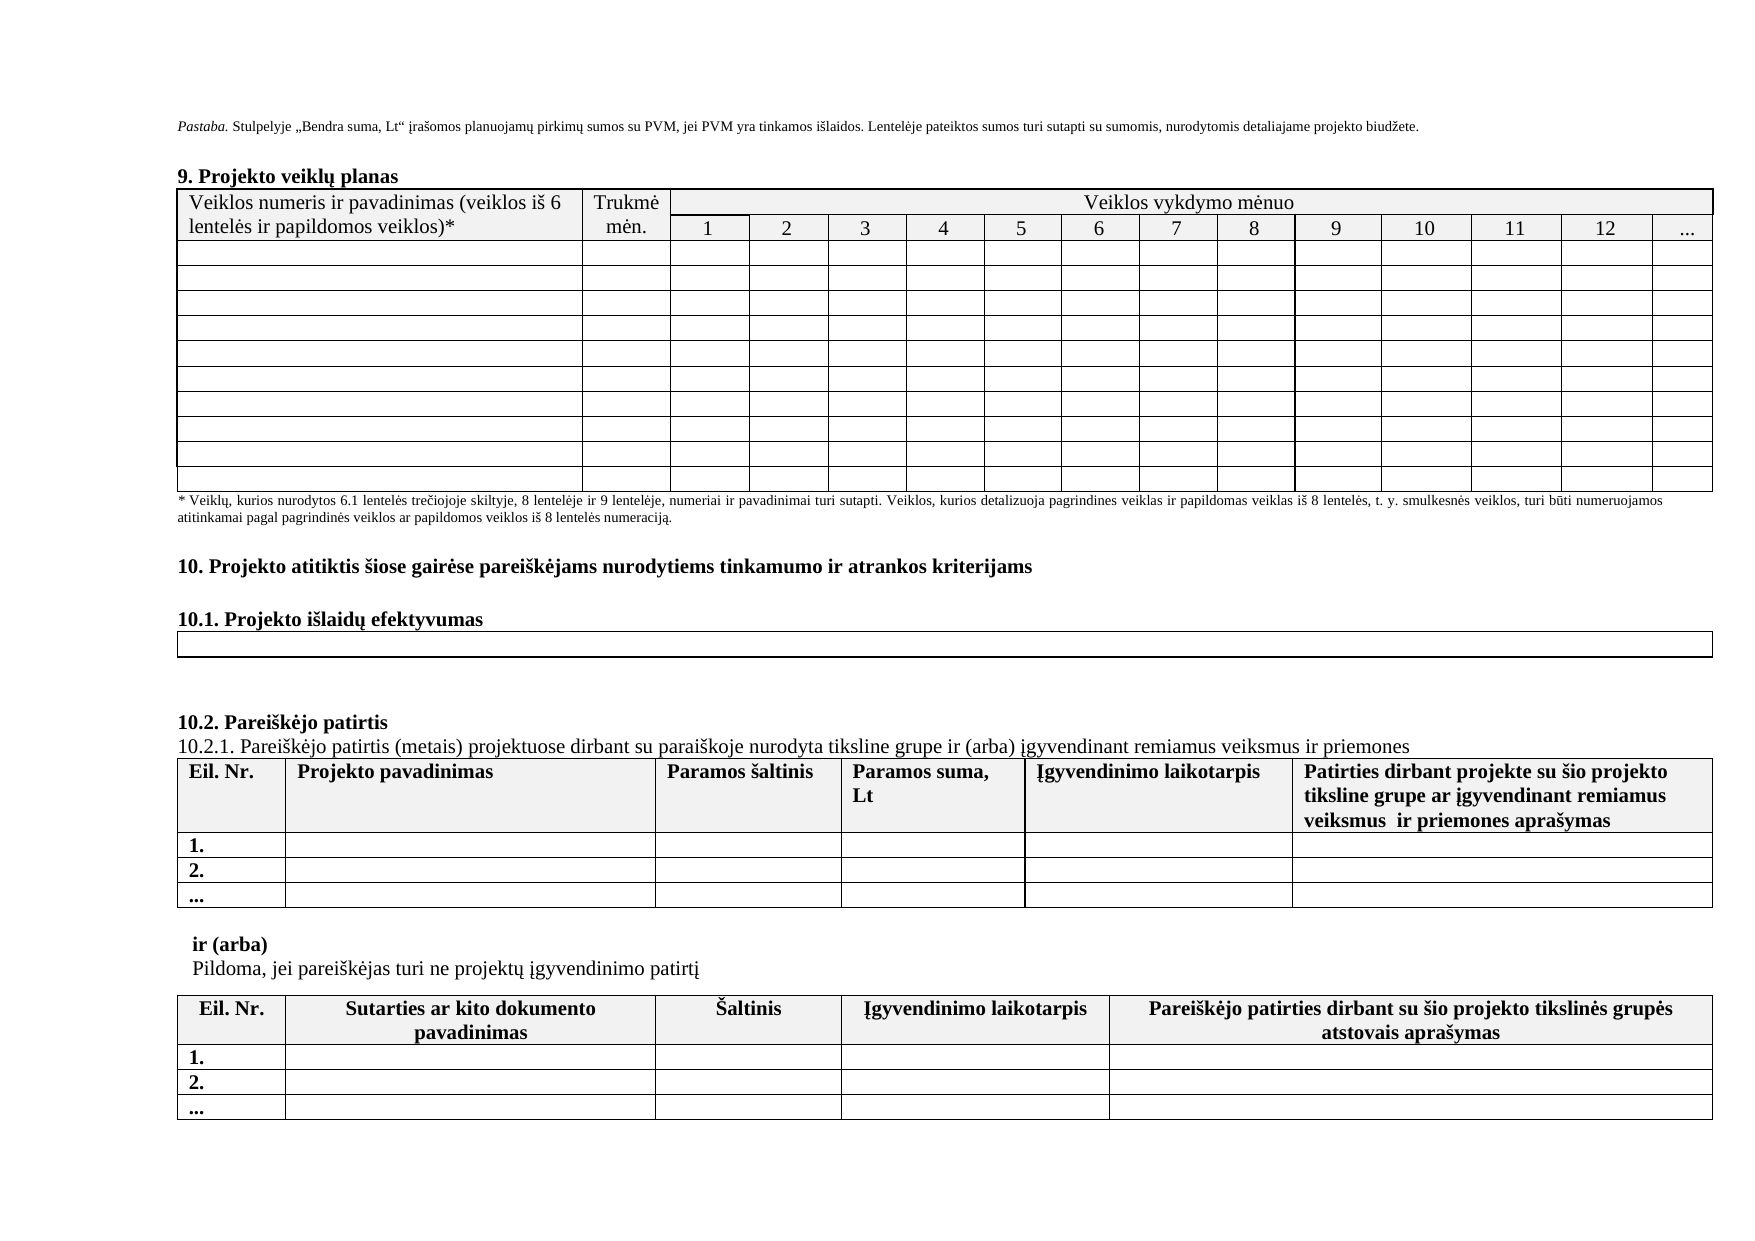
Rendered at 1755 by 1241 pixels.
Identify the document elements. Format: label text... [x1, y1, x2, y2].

table_header Patirties dirbant projekte su šio projekto tiksline grupe ar įgyvendinant remiamus veiksmus ir priemones aprašymas [1293, 759, 1712, 832]
table_cell [985, 241, 1061, 265]
table_cell [750, 341, 828, 366]
table_cell [286, 858, 655, 882]
table_cell [829, 442, 906, 466]
table_cell [829, 316, 906, 340]
table_cell [985, 442, 1061, 466]
table_cell [178, 291, 582, 315]
table_cell [286, 1070, 655, 1094]
table_cell [750, 392, 828, 416]
table_cell [1296, 266, 1381, 290]
table_cell [1218, 241, 1294, 265]
table_cell [583, 467, 670, 491]
table_cell [1062, 266, 1139, 290]
table_cell [178, 341, 582, 366]
table_cell [1110, 1095, 1712, 1119]
table_cell [671, 467, 749, 491]
table_cell [1110, 1070, 1712, 1094]
table_cell [178, 392, 582, 416]
table_cell [907, 417, 984, 441]
table_cell [671, 392, 749, 416]
table_cell [985, 341, 1061, 366]
table_cell [178, 266, 582, 290]
table_cell [1296, 316, 1381, 340]
table_cell [178, 417, 582, 441]
table_cell [842, 1095, 1109, 1119]
table_cell 12 [1562, 215, 1652, 240]
table_header Veiklos numeris ir pavadinimas (veiklos iš 6 lentelės ir papildomos veiklos)* [178, 190, 582, 240]
text * Veiklų, kurios nurodytos 6.1 lentelės trečiojoje skiltyje, 8 lentelėje ir 9 lentelėje, numeriai ir pavadinimai turi sutapti. Veiklos, kurios detalizuoja pagrindines veiklas ir papildomas veiklas iš 8 lentelės, t. y. smulkesnės veiklos, turi būti numeruojamos atitinkamai pagal pagrindinės veiklos ar papildomos veiklos iš 8 lentelės numeraciją. [177, 492, 1666, 526]
table_header Projekto pavadinimas [286, 759, 655, 832]
table_cell [829, 341, 906, 366]
table_cell [1140, 417, 1217, 441]
table_cell [1218, 316, 1294, 340]
table_cell [985, 467, 1061, 491]
table_cell [671, 341, 749, 366]
table_cell [583, 341, 670, 366]
table_cell [829, 291, 906, 315]
table_cell [907, 266, 984, 290]
table_cell [1382, 316, 1471, 340]
table_cell [750, 442, 828, 466]
table_cell 7 [1140, 215, 1217, 240]
table_header Trukmė mėn. [583, 190, 670, 240]
table_cell [1382, 291, 1471, 315]
table_cell [1218, 467, 1294, 491]
table_cell [1218, 266, 1294, 290]
table_cell [583, 392, 670, 416]
table_cell [1062, 367, 1139, 391]
table_cell [907, 467, 984, 491]
table_cell [842, 858, 1024, 882]
table_cell [1062, 442, 1139, 466]
table_cell [1296, 467, 1381, 491]
table_cell [583, 367, 670, 391]
table_cell [1062, 392, 1139, 416]
table_cell [1472, 241, 1561, 265]
table_cell [1472, 316, 1561, 340]
table_cell [1382, 266, 1471, 290]
table_cell [656, 1045, 841, 1069]
text Pastaba. Stulpelyje „Bendra suma, Lt“ įrašomos planuojamų pirkimų sumos su PVM, jei PVM yra tinkamos išlaidos. Lentelėje pateiktos sumos turi sutapti su sumomis, nurodytomis detaliajame projekto biudžete. [177, 118, 1666, 135]
table_cell [1562, 442, 1652, 466]
text 10.2. Pareiškėjo patirtis [177, 710, 1666, 734]
table_header Šaltinis [656, 996, 841, 1044]
table_cell [1062, 467, 1139, 491]
table_cell [1140, 341, 1217, 366]
table_cell [907, 291, 984, 315]
table_cell [1062, 341, 1139, 366]
table_cell 11 [1472, 215, 1561, 240]
table_cell [907, 442, 984, 466]
table_cell 9 [1296, 215, 1381, 240]
table_cell [1140, 316, 1217, 340]
table_cell [656, 833, 841, 857]
table_cell [286, 833, 655, 857]
table_cell [583, 316, 670, 340]
table_cell [1026, 833, 1292, 857]
table_cell [1296, 291, 1381, 315]
table_header Įgyvendinimo laikotarpis [842, 996, 1109, 1044]
table_cell [1653, 341, 1712, 366]
table_cell ... [178, 883, 285, 907]
table_cell [1296, 367, 1381, 391]
table_cell [656, 858, 841, 882]
table_cell 5 [985, 215, 1061, 240]
table_cell [829, 266, 906, 290]
table_cell [583, 291, 670, 315]
table_cell [656, 883, 841, 907]
table_cell [829, 241, 906, 265]
table_cell [750, 417, 828, 441]
table_cell [1296, 392, 1381, 416]
table_cell [1472, 266, 1561, 290]
table_cell [1472, 392, 1561, 416]
table_cell 4 [907, 215, 984, 240]
table_cell [178, 467, 582, 491]
text Pildoma, jei pareiškėjas turi ne projektų įgyvendinimo patirtį [192, 956, 1666, 980]
table_cell [829, 367, 906, 391]
table_header Įgyvendinimo laikotarpis [1026, 759, 1292, 832]
table_cell [671, 291, 749, 315]
table_cell 10 [1382, 215, 1471, 240]
text 9. Projekto veiklų planas [177, 164, 1666, 188]
table_cell [985, 291, 1061, 315]
table_cell [907, 367, 984, 391]
table_cell [1218, 392, 1294, 416]
table_cell [1218, 442, 1294, 466]
table_cell 2 [750, 215, 828, 240]
table_cell [1562, 417, 1652, 441]
table_cell [1562, 266, 1652, 290]
table_cell [1382, 341, 1471, 366]
table_cell [1653, 417, 1712, 441]
table_cell [907, 392, 984, 416]
table_cell [671, 316, 749, 340]
table_cell [1382, 241, 1471, 265]
table_cell [178, 367, 582, 391]
table_cell [985, 392, 1061, 416]
table_cell 3 [829, 215, 906, 240]
table_cell [1293, 858, 1712, 882]
table_cell [1562, 392, 1652, 416]
table_cell [907, 316, 984, 340]
table_cell [1472, 442, 1561, 466]
table_cell [1062, 291, 1139, 315]
table_cell [1296, 241, 1381, 265]
text 10.2.1. Pareiškėjo patirtis (metais) projektuose dirbant su paraiškoje nurodyta tiksline grupe ir (arba) įgyvendinant remiamus veiksmus ir priemones [177, 734, 1666, 758]
table_cell 8 [1218, 215, 1294, 240]
table_cell [1562, 367, 1652, 391]
table_cell [1140, 266, 1217, 290]
table_cell [829, 417, 906, 441]
table_cell [1296, 442, 1381, 466]
table_cell [1296, 341, 1381, 366]
table_cell [583, 417, 670, 441]
table_cell [1296, 417, 1381, 441]
table_cell [985, 417, 1061, 441]
table_cell [178, 316, 582, 340]
table_header Eil. Nr. [178, 996, 285, 1044]
table_cell [1472, 367, 1561, 391]
table_cell [286, 883, 655, 907]
table_cell [1562, 291, 1652, 315]
table_cell [907, 241, 984, 265]
table_header Veiklos vykdymo mėnuo [671, 190, 1712, 214]
table_cell 1 [671, 216, 749, 240]
table_cell [842, 833, 1024, 857]
table_cell [583, 266, 670, 290]
table_cell [1062, 316, 1139, 340]
table_cell [1653, 241, 1712, 265]
table_cell [671, 442, 749, 466]
table_cell [1653, 442, 1712, 466]
table_cell ... [178, 1095, 285, 1119]
table_cell [1218, 367, 1294, 391]
text 10.1. Projekto išlaidų efektyvumas [177, 607, 1666, 631]
table_cell [1653, 266, 1712, 290]
table_cell [750, 241, 828, 265]
table_cell [178, 442, 582, 466]
table_cell [286, 1045, 655, 1069]
table_cell [829, 392, 906, 416]
table_cell [750, 467, 828, 491]
table_cell [1026, 858, 1292, 882]
table_cell [1382, 392, 1471, 416]
table_cell [1653, 392, 1712, 416]
table_cell [1562, 467, 1652, 491]
table_cell [1218, 291, 1294, 315]
table_cell [583, 241, 670, 265]
table_cell [1218, 341, 1294, 366]
text 10. Projekto atitiktis šiose gairėse pareiškėjams nurodytiems tinkamumo ir atrankos kriterijams [177, 554, 1666, 578]
table_cell [750, 266, 828, 290]
table_cell ... [1653, 215, 1712, 240]
table_header Eil. Nr. [178, 759, 285, 832]
table_header Paramos šaltinis [656, 759, 841, 832]
table_cell [1472, 467, 1561, 491]
table_cell [842, 1070, 1109, 1094]
table_cell [1293, 833, 1712, 857]
table_cell [1653, 467, 1712, 491]
table_cell [842, 1045, 1109, 1069]
table_cell [1140, 291, 1217, 315]
table_cell 6 [1062, 215, 1139, 240]
table_cell 1. [178, 833, 285, 857]
table_cell [1382, 442, 1471, 466]
table_cell [1140, 367, 1217, 391]
table_cell [985, 316, 1061, 340]
text ir (arba) [192, 932, 1666, 956]
table_cell [1062, 417, 1139, 441]
table_header [178, 632, 1712, 656]
table_cell [1110, 1045, 1712, 1069]
table_cell [829, 467, 906, 491]
table_cell [656, 1095, 841, 1119]
table_cell [1382, 467, 1471, 491]
table_cell [671, 417, 749, 441]
table_cell [1140, 442, 1217, 466]
table_cell [1472, 341, 1561, 366]
table_cell [671, 266, 749, 290]
table_cell [656, 1070, 841, 1094]
table_header Pareiškėjo patirties dirbant su šio projekto tikslinės grupės atstovais aprašymas [1110, 996, 1712, 1044]
table_cell [1562, 316, 1652, 340]
table_cell [750, 291, 828, 315]
table_cell [842, 883, 1024, 907]
table_cell [985, 266, 1061, 290]
table_cell [1472, 417, 1561, 441]
table_cell [907, 341, 984, 366]
table_cell [750, 316, 828, 340]
table_cell [671, 241, 749, 265]
table_cell [1293, 883, 1712, 907]
table_cell [1026, 883, 1292, 907]
table_cell [1562, 241, 1652, 265]
table_cell 1. [178, 1045, 285, 1069]
table_cell [671, 367, 749, 391]
table_cell [583, 442, 670, 466]
table_cell 2. [178, 858, 285, 882]
table_cell [286, 1095, 655, 1119]
table_header Sutarties ar kito dokumento pavadinimas [286, 996, 655, 1044]
table_cell [1382, 417, 1471, 441]
table_cell [1140, 467, 1217, 491]
table_cell [1653, 291, 1712, 315]
table_cell [178, 241, 582, 265]
table_cell [750, 367, 828, 391]
table_cell [1562, 341, 1652, 366]
table_cell [1218, 417, 1294, 441]
table_cell 2. [178, 1070, 285, 1094]
table_cell [985, 367, 1061, 391]
table_cell [1653, 316, 1712, 340]
table_cell [1472, 291, 1561, 315]
table_cell [1382, 367, 1471, 391]
table_cell [1140, 392, 1217, 416]
table_cell [1140, 241, 1217, 265]
table_cell [1653, 367, 1712, 391]
table_header Paramos suma, Lt [842, 759, 1024, 832]
table_cell [1062, 241, 1139, 265]
